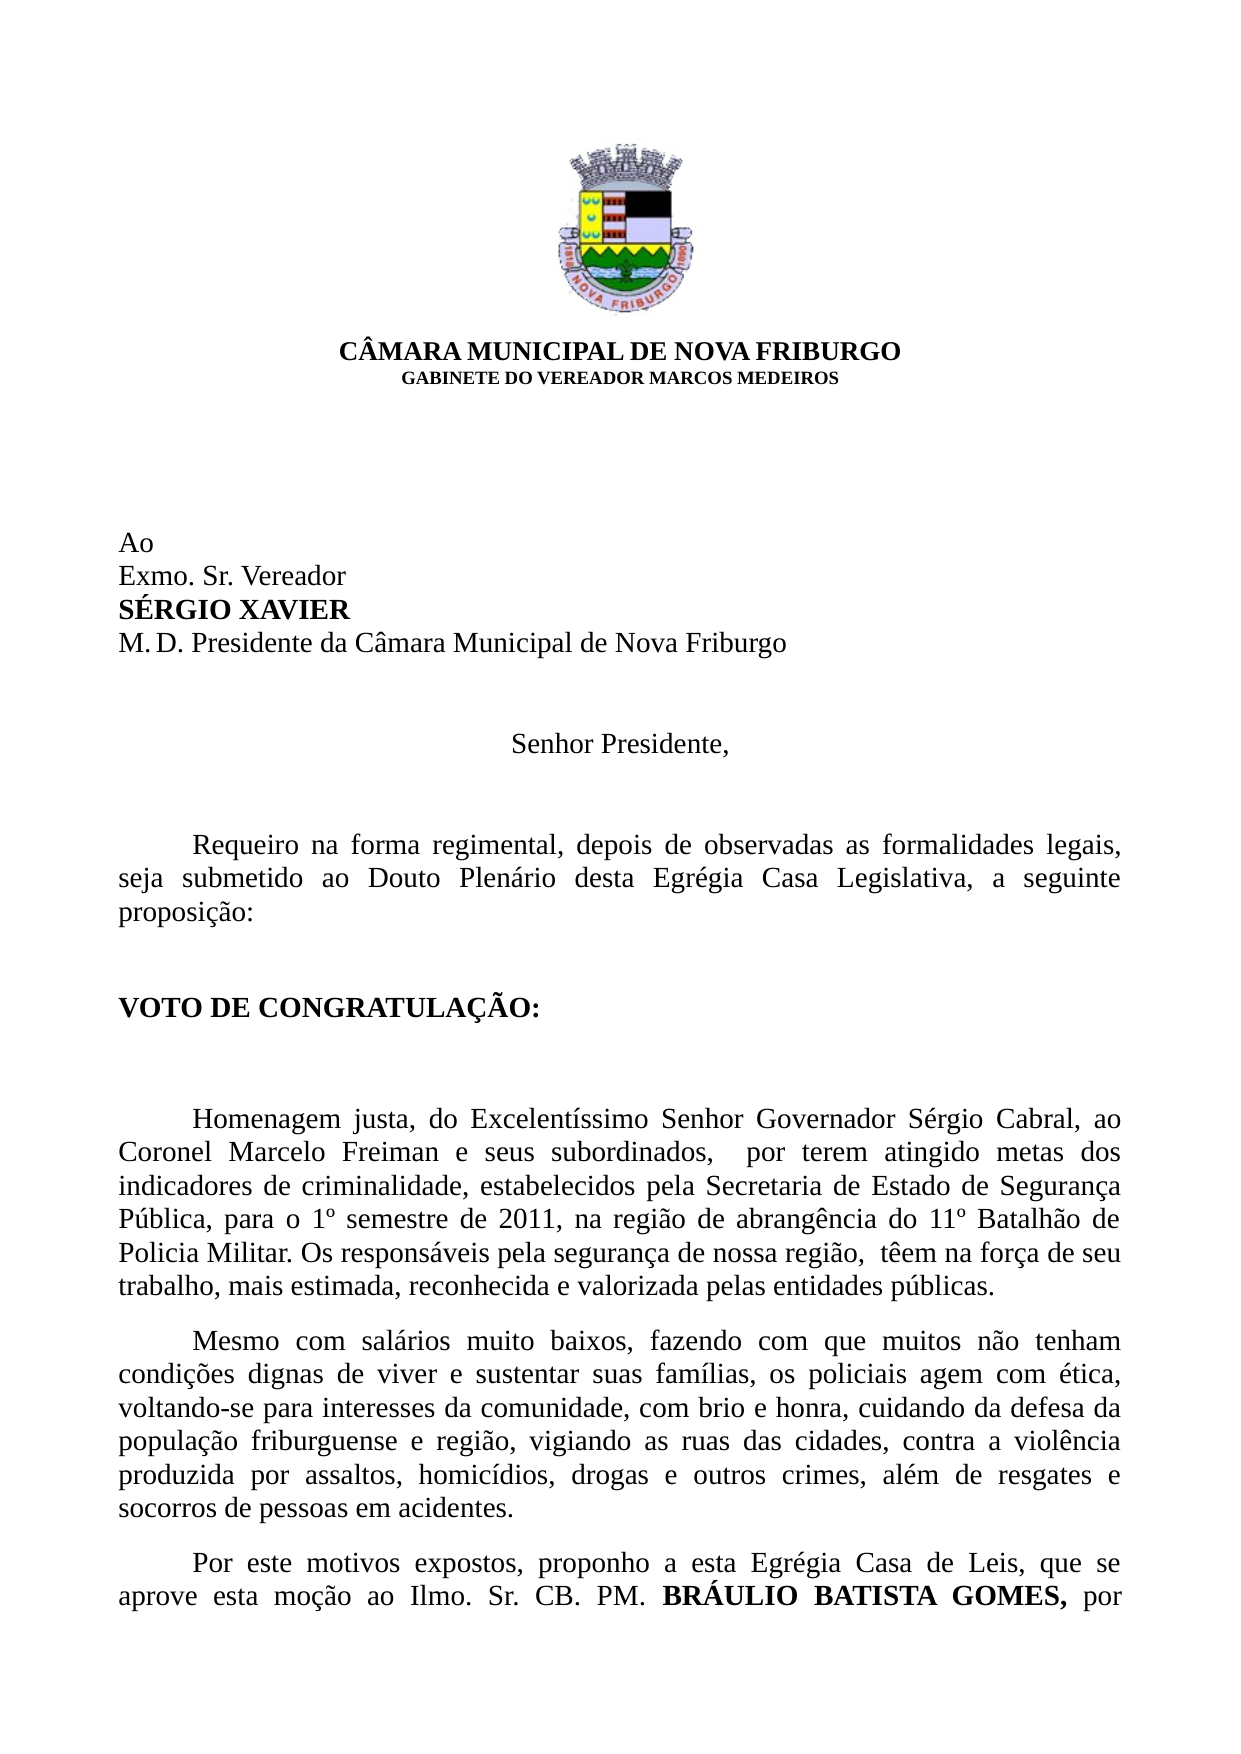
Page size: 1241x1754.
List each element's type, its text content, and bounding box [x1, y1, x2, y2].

text SÉRGIO XAVIER [118, 592, 1122, 626]
text Mesmo com salários muito baixos, fazendo com que muitos não tenham condições dignas de viver e sustentar suas famílias, os policiais agem com ética, voltando-se para interesses da comunidade, com brio e honra, cuidando da defesa da população friburguense e região, vigiando as ruas das cidades, contra a violência produzida por assaltos, homicídios, drogas e outros crimes, além de resgates e socorros de pessoas em acidentes. [118, 1323, 1122, 1524]
text Por este motivos expostos, proponho a esta Egrégia Casa de Leis, que se aprove esta moção ao Ilmo. Sr. CB. PM. BRÁULIO BATISTA GOMES, por [118, 1545, 1122, 1612]
text Senhor Presidente, [118, 726, 1122, 760]
text GABINETE DO VEREADOR MARCOS MEDEIROS [118, 367, 1122, 388]
list D. Presidente da Câmara Municipal de Nova Friburgo [118, 626, 1122, 659]
text CÂMARA MUNICIPAL DE NOVA FRIBURGO [118, 335, 1122, 367]
text VOTO DE CONGRATULAÇÃO: [118, 990, 1122, 1023]
text Requeiro na forma regimental, depois de observadas as formalidades legais, seja submetido ao Douto Plenário desta Egrégia Casa Legislativa, a seguinte proposição: [118, 827, 1122, 927]
text Ao [118, 525, 1122, 558]
text Exmo. Sr. Vereador [118, 558, 1122, 592]
text Homenagem justa, do Excelentíssimo Senhor Governador Sérgio Cabral, ao Coronel Marcelo Freiman e seus subordinados, por terem atingido metas dos indicadores de criminalidade, estabelecidos pela Secretaria de Estado de Segurança Pública, para o 1º semestre de 2011, na região de abrangência do 11º Batalhão de Policia Militar. Os responsáveis pela segurança de nossa região, têem na força de seu trabalho, mais estimada, reconhecida e valorizada pelas entidades públicas. [118, 1101, 1122, 1302]
picture [537, 127, 703, 327]
